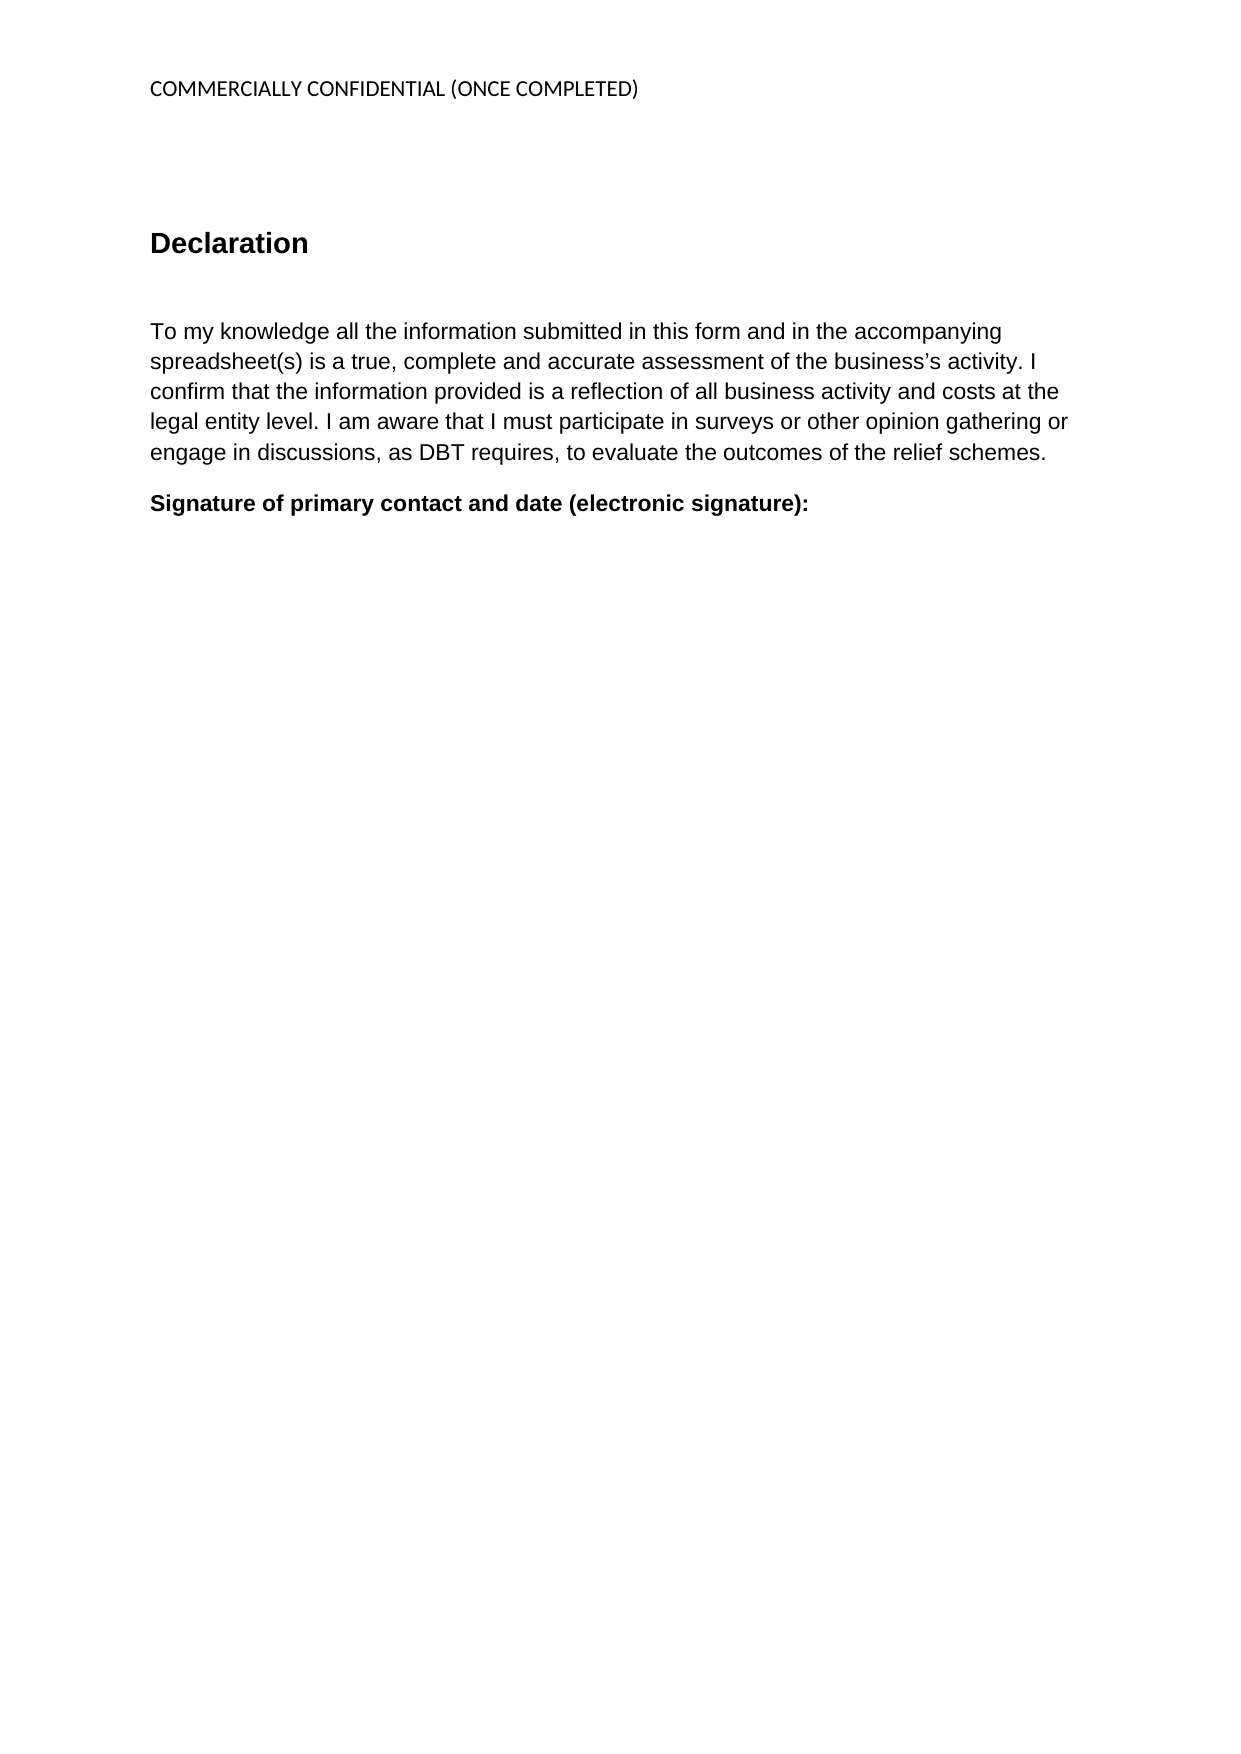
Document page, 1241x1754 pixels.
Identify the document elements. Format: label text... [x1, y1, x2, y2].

subtitle Declaration [150, 226, 1090, 259]
text To my knowledge all the information submitted in this form and in the accompanying spreadsheet(s) is a true, complete and accurate assessment of the business’s activity. I confirm that the information provided is a reflection of all business activity and costs at the legal entity level. I am aware that I must participate in surveys or other opinion gathering or engage in discussions, as DBT requires, to evaluate the outcomes of the relief schemes. [150, 318, 1090, 465]
text Signature of primary contact and date (electronic signature): [150, 489, 1090, 516]
